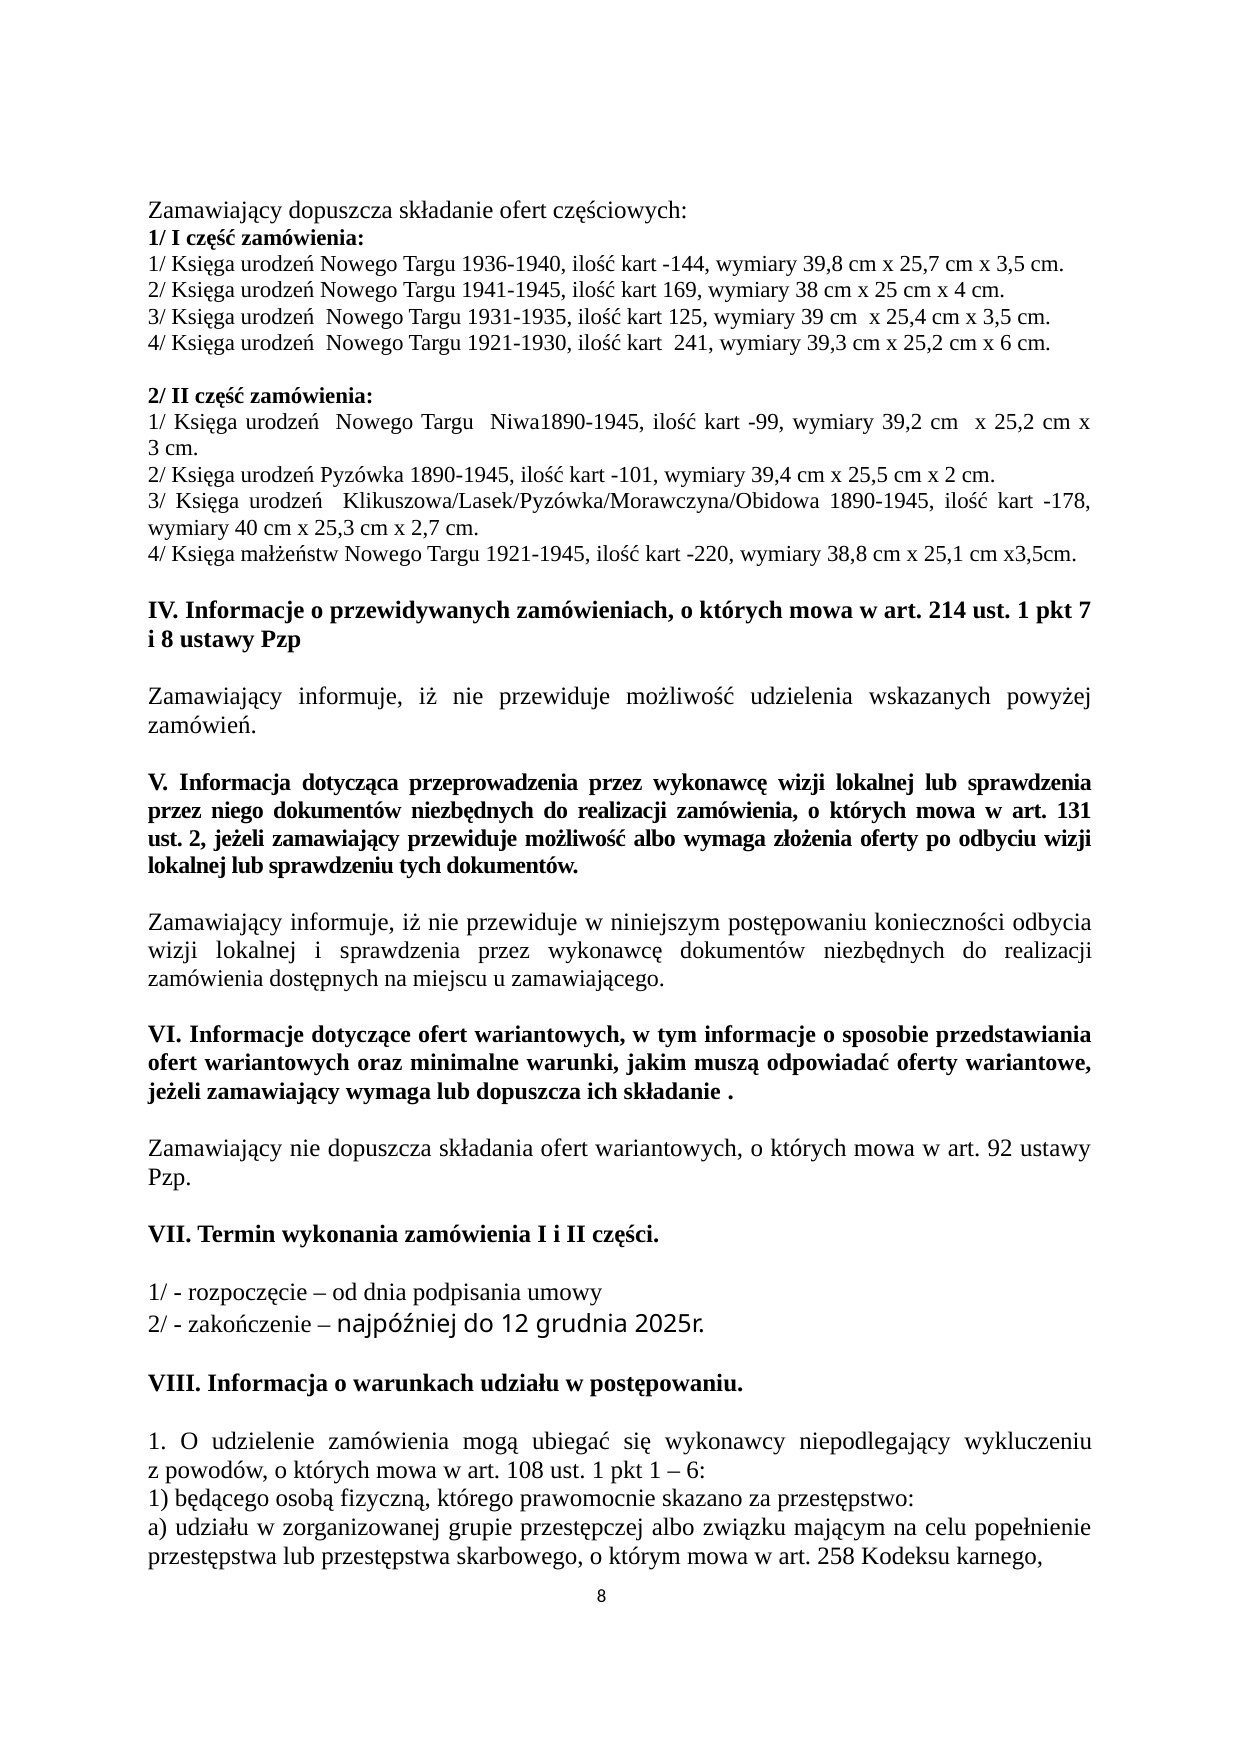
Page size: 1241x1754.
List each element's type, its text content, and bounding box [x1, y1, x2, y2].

text V. Informacja dotycząca przeprowadzenia przez wykonawcę wizji lokalnej lub sprawdzenia przez niego dokumentów niezbędnych do realizacji zamówienia, o których mowa w art. 131 ust. 2, jeżeli zamawiający przewiduje możliwość albo wymaga złożenia oferty po odbyciu wizji lokalnej lub sprawdzeniu tych dokumentów. [148, 767, 1093, 879]
text 4/ Księga urodzeń Nowego Targu 1921-1930, ilość kart 241, wymiary 39,3 cm x 25,2 cm x 6 cm. [148, 329, 1093, 355]
text VI. Informacje dotyczące ofert wariantowych, w tym informacje o sposobie przedstawiania ofert wariantowych oraz minimalne warunki, jakim muszą odpowiadać oferty wariantowe, jeżeli zamawiający wymaga lub dopuszcza ich składanie . [148, 1019, 1093, 1104]
text a) udziału w zorganizowanej grupie przestępczej albo związku mającym na celu popełnienie przestępstwa lub przestępstwa skarbowego, o którym mowa w art. 258 Kodeksu karnego, [148, 1512, 1093, 1570]
text Zamawiający informuje, iż nie przewiduje w niniejszym postępowaniu konieczności odbycia wizji lokalnej i sprawdzenia przez wykonawcę dokumentów niezbędnych do realizacji zamówienia dostępnych na miejscu u zamawiającego. [148, 907, 1093, 992]
text 1/ I część zamówienia: [148, 224, 1093, 250]
text 2/ - zakończenie – najpóźniej do 12 grudnia 2025r. [148, 1306, 1093, 1340]
text 1) będącego osobą fizyczną, którego prawomocnie skazano za przestępstwo: [148, 1483, 1093, 1512]
text Zamawiający nie dopuszcza składania ofert wariantowych, o których mowa w art. 92 ustawy Pzp. [148, 1133, 1093, 1191]
text 1/ Księga urodzeń Nowego Targu Niwa1890-1945, ilość kart -99, wymiary 39,2 cm x 25,2 cm x 3 cm. [148, 408, 1093, 461]
text VII. Termin wykonania zamówienia I i II części. [148, 1219, 1093, 1248]
text 2/ Księga urodzeń Nowego Targu 1941-1945, ilość kart 169, wymiary 38 cm x 25 cm x 4 cm. [148, 276, 1093, 303]
text VIII. Informacja o warunkach udziału w postępowaniu. [148, 1368, 1093, 1397]
text Zamawiający informuje, iż nie przewiduje możliwość udzielenia wskazanych powyżej zamówień. [148, 681, 1093, 739]
text IV. Informacje o przewidywanych zamówieniach, o których mowa w art. 214 ust. 1 pkt 7 i 8 ustawy Pzp [148, 595, 1093, 652]
text 1/ Księga urodzeń Nowego Targu 1936-1940, ilość kart -144, wymiary 39,8 cm x 25,7 cm x 3,5 cm. [148, 250, 1093, 276]
text 2/ II część zamówienia: [148, 382, 1093, 408]
text Zamawiający dopuszcza składanie ofert częściowych: [148, 195, 1093, 224]
text 3/ Księga urodzeń Klikuszowa/Lasek/Pyzówka/Morawczyna/Obidowa 1890-1945, ilość kart -178, wymiary 40 cm x 25,3 cm x 2,7 cm. [148, 487, 1093, 540]
text 2/ Księga urodzeń Pyzówka 1890-1945, ilość kart -101, wymiary 39,4 cm x 25,5 cm x 2 cm. [148, 461, 1093, 487]
text 1. O udzielenie zamówienia mogą ubiegać się wykonawcy niepodlegający wykluczeniu z powodów, o których mowa w art. 108 ust. 1 pkt 1 – 6: [148, 1426, 1093, 1483]
text 1/ - rozpoczęcie – od dnia podpisania umowy [148, 1277, 1093, 1306]
text 3/ Księga urodzeń Nowego Targu 1931-1935, ilość kart 125, wymiary 39 cm x 25,4 cm x 3,5 cm. [148, 303, 1093, 329]
text 4/ Księga małżeństw Nowego Targu 1921-1945, ilość kart -220, wymiary 38,8 cm x 25,1 cm x3,5cm. [148, 540, 1093, 566]
